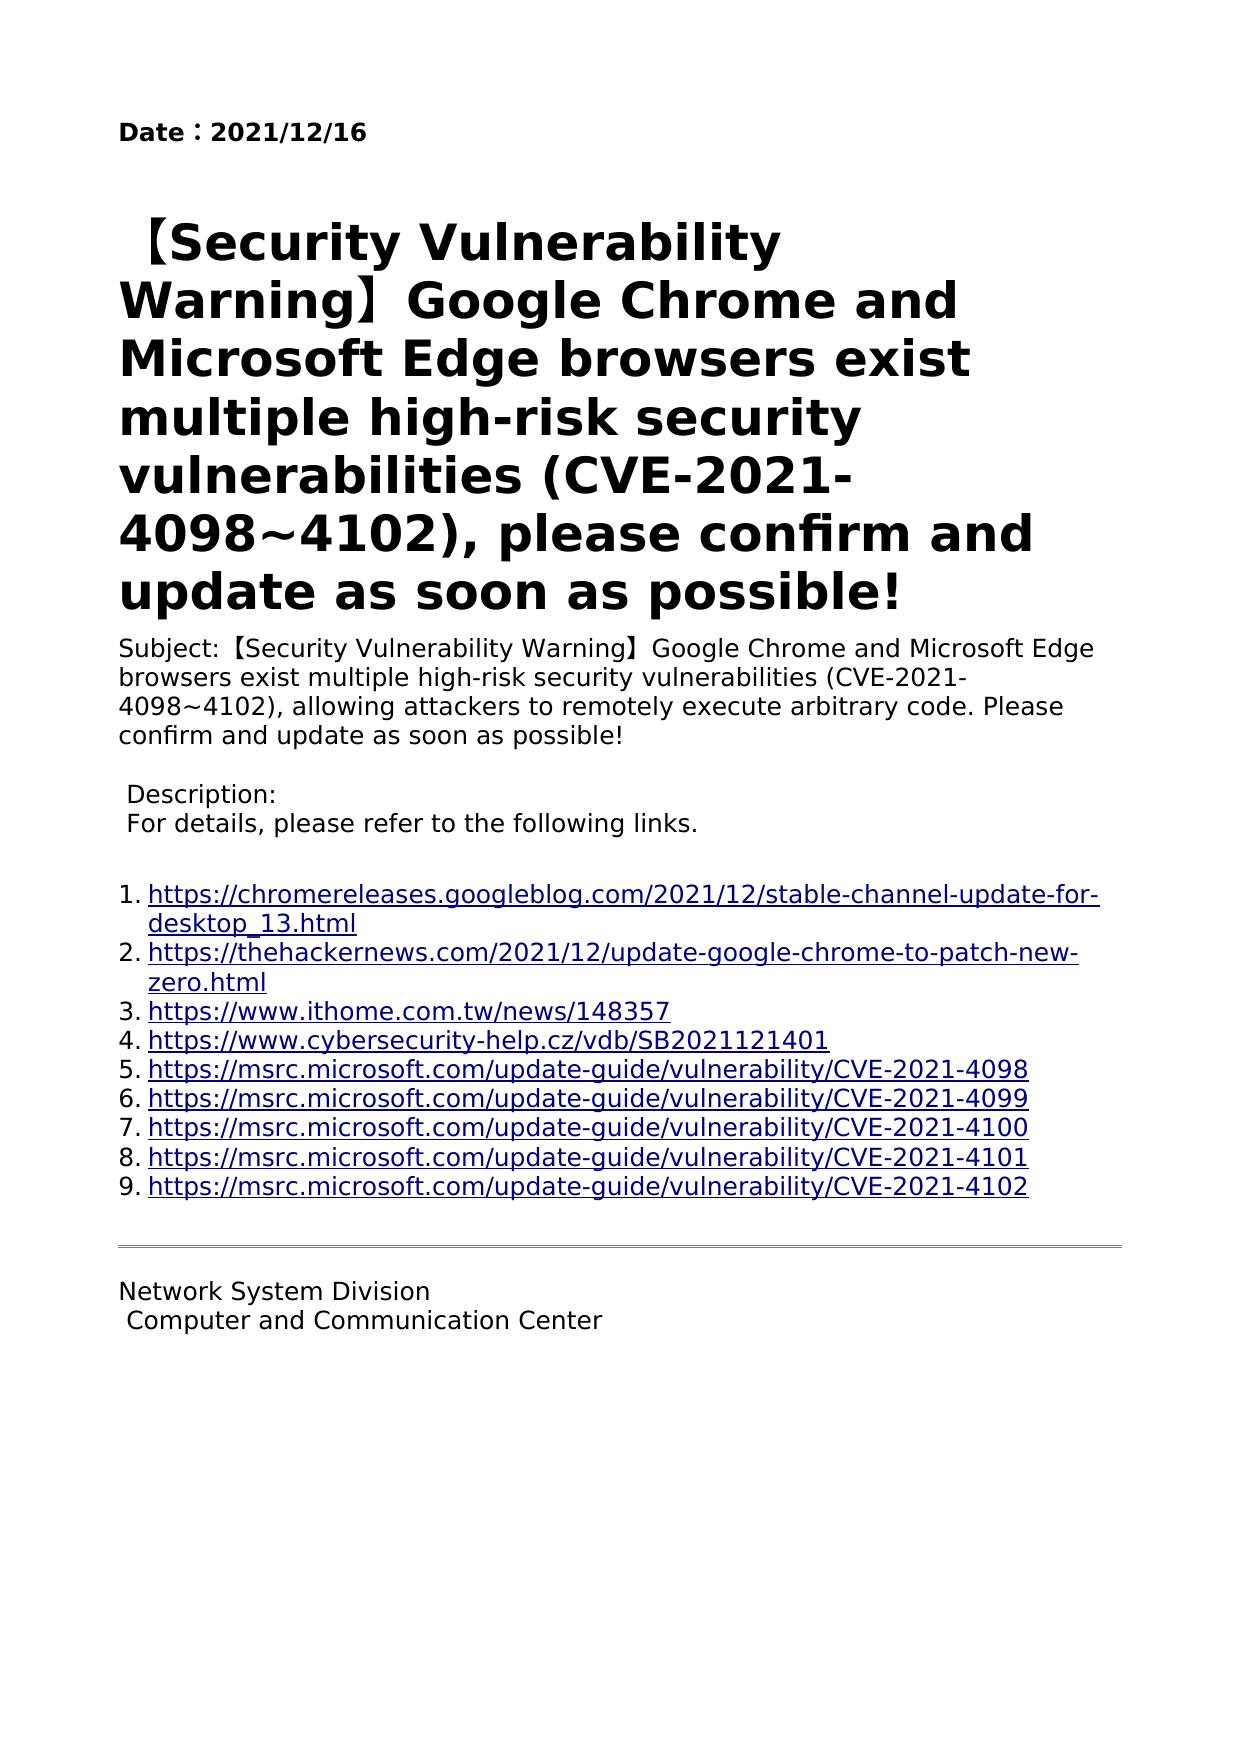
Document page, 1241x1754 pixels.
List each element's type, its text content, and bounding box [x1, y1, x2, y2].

subtitle 【Security Vulnerability Warning】Google Chrome and Microsoft Edge browsers exist multiple high-risk security vulnerabilities (CVE-2021-4098~4102), please confirm and update as soon as possible! [118, 214, 1122, 622]
list https://msrc.microsoft.com/update-guide/vulnerability/CVE-2021-4099 [118, 1084, 1122, 1113]
text Subject:【Security Vulnerability Warning】Google Chrome and Microsoft Edge browsers exist multiple high-risk security vulnerabilities (CVE-2021-4098~4102), allowing attackers to remotely execute arbitrary code. Please confirm and update as soon as possible! Description: For details, please refer to the following links. [118, 634, 1122, 838]
list https://chromereleases.googleblog.com/2021/12/stable-channel-update-for-desktop_13.html [118, 880, 1122, 938]
list https://www.ithome.com.tw/news/148357 [118, 997, 1122, 1026]
list https://msrc.microsoft.com/update-guide/vulnerability/CVE-2021-4098 [118, 1055, 1122, 1084]
list https://www.cybersecurity-help.cz/vdb/SB2021121401 [118, 1026, 1122, 1055]
list https://thehackernews.com/2021/12/update-google-chrome-to-patch-new-zero.html [118, 938, 1122, 997]
list https://msrc.microsoft.com/update-guide/vulnerability/CVE-2021-4100 [118, 1113, 1122, 1143]
text Network System Division Computer and Communication Center [118, 1277, 1122, 1335]
list https://msrc.microsoft.com/update-guide/vulnerability/CVE-2021-4102 [118, 1172, 1122, 1201]
list https://msrc.microsoft.com/update-guide/vulnerability/CVE-2021-4101 [118, 1143, 1122, 1172]
text Date：2021/12/16 [118, 118, 1122, 176]
